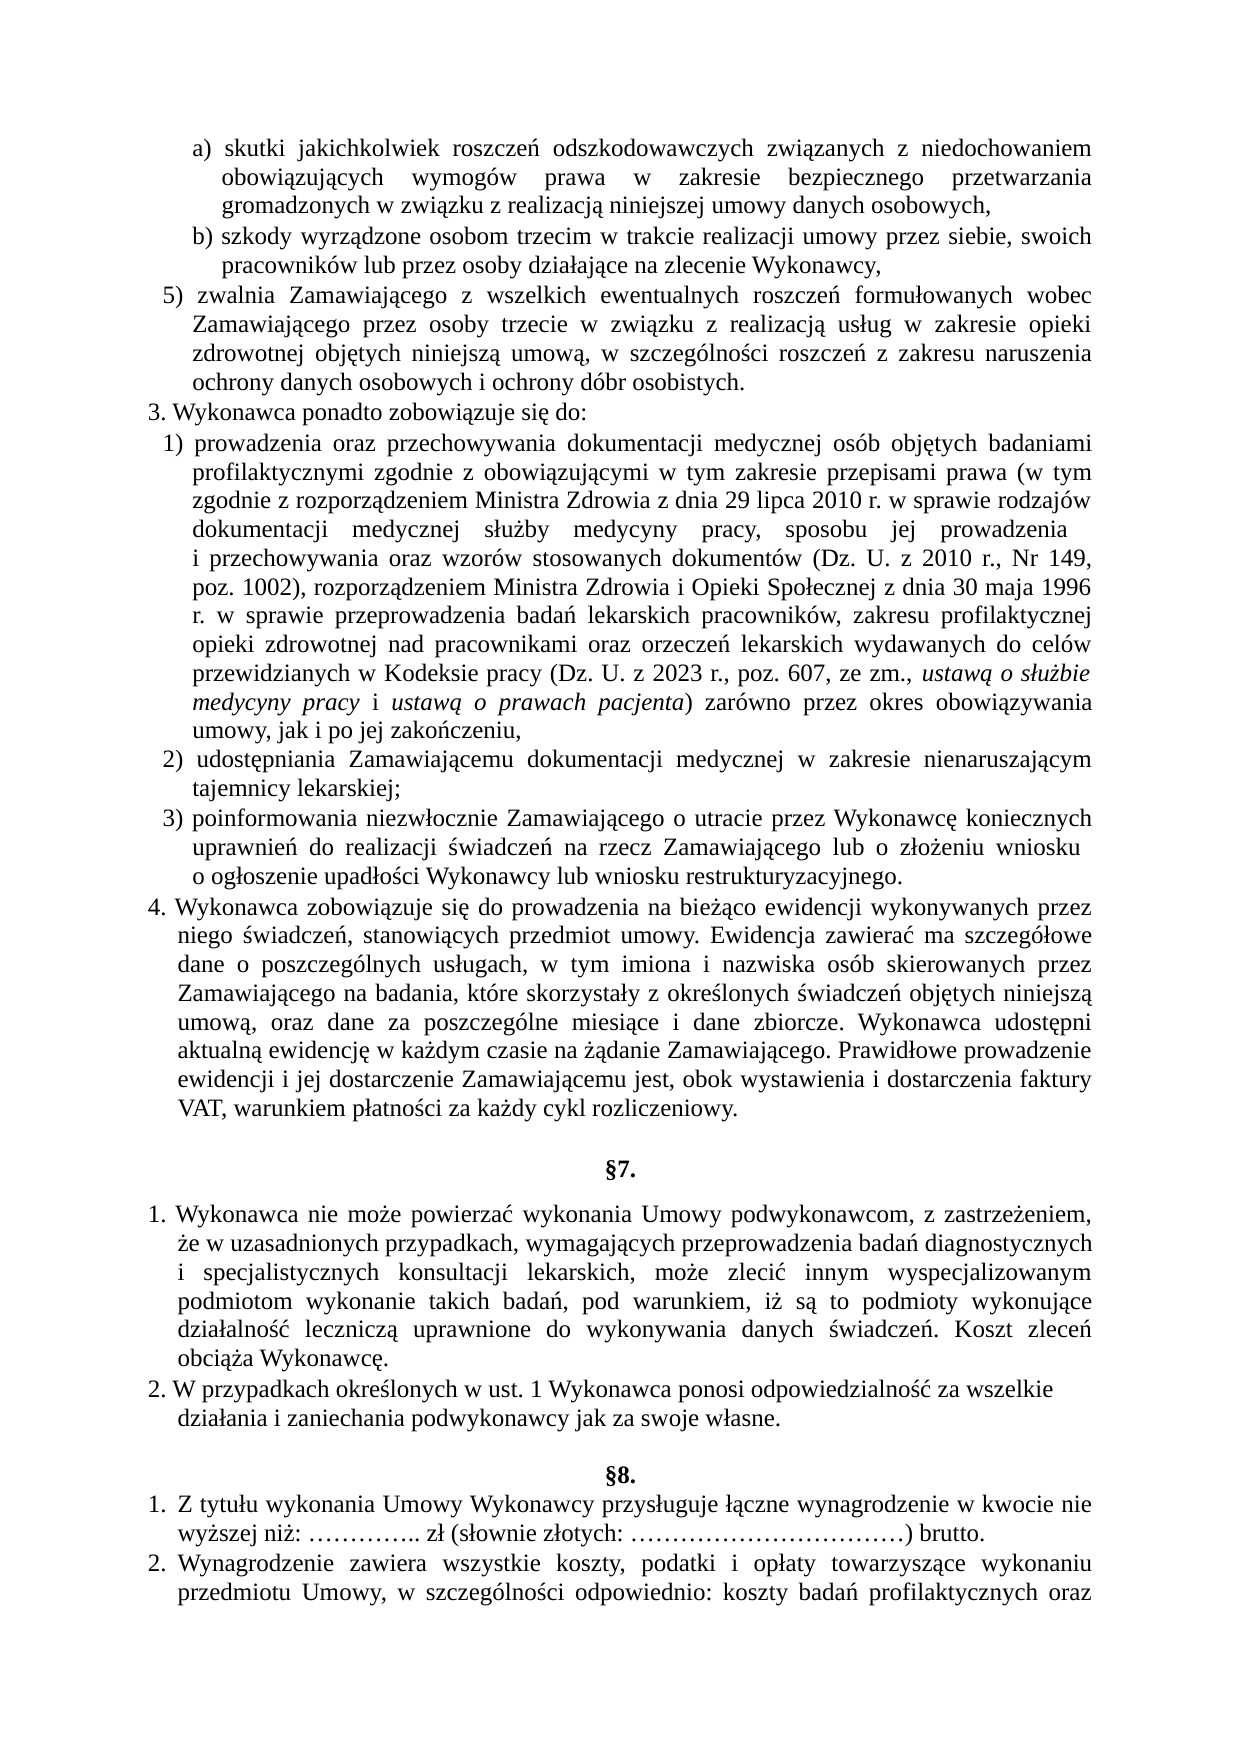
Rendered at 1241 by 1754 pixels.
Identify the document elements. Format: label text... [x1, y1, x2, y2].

list Wynagrodzenie zawiera wszystkie koszty, podatki i opłaty towarzyszące wykonaniu przedmiotu Umowy, w szczególności odpowiednio: koszty badań profilaktycznych oraz [148, 1548, 1093, 1605]
text 4. Wykonawca zobowiązuje się do prowadzenia na bieżąco ewidencji wykonywanych przez niego świadczeń, stanowiących przedmiot umowy. Ewidencja zawierać ma szczegółowe dane o poszczególnych usługach, w tym imiona i nazwiska osób skierowanych przez Zamawiającego na badania, które skorzystały z określonych świadczeń objętych niniejszą umową, oraz dane za poszczególne miesiące i dane zbiorcze. Wykonawca udostępni aktualną ewidencję w każdym czasie na żądanie Zamawiającego. Prawidłowe prowadzenie ewidencji i jej dostarczenie Zamawiającemu jest, obok wystawienia i dostarczenia faktury VAT, warunkiem płatności za każdy cykl rozliczeniowy. [148, 892, 1093, 1122]
list Z tytułu wykonania Umowy Wykonawcy przysługuje łączne wynagrodzenie w kwocie nie wyższej niż: ………….. zł (słownie złotych: ……………………………) brutto. [148, 1489, 1093, 1546]
text 3) poinformowania niezwłocznie Zamawiającego o utracie przez Wykonawcę koniecznych uprawnień do realizacji świadczeń na rzecz Zamawiającego lub o złożeniu wniosku o ogłoszenie upadłości Wykonawcy lub wniosku restrukturyzacyjnego. [162, 803, 1093, 890]
text b) szkody wyrządzone osobom trzecim w trakcie realizacji umowy przez siebie, swoich pracowników lub przez osoby działające na zlecenie Wykonawcy, [192, 221, 1093, 278]
text 1) prowadzenia oraz przechowywania dokumentacji medycznej osób objętych badaniami profilaktycznymi zgodnie z obowiązującymi w tym zakresie przepisami prawa (w tym zgodnie z rozporządzeniem Ministra Zdrowia z dnia 29 lipca 2010 r. w sprawie rodzajów dokumentacji medycznej służby medycyny pracy, sposobu jej prowadzenia i przechowywania oraz wzorów stosowanych dokumentów (Dz. U. z 2010 r., Nr 149, poz. 1002), rozporządzeniem Ministra Zdrowia i Opieki Społecznej z dnia 30 maja 1996 r. w sprawie przeprowadzenia badań lekarskich pracowników, zakresu profilaktycznej opieki zdrowotnej nad pracownikami oraz orzeczeń lekarskich wydawanych do celów przewidzianych w Kodeksie pracy (Dz. U. z 2023 r., poz. 607, ze zm., ustawą o służbie medycyny pracy i ustawą o prawach pacjenta) zarówno przez okres obowiązywania umowy, jak i po jej zakończeniu, [162, 428, 1093, 744]
text 1. Wykonawca nie może powierzać wykonania Umowy podwykonawcom, z zastrzeżeniem, że w uzasadnionych przypadkach, wymagających przeprowadzenia badań diagnostycznych i specjalistycznych konsultacji lekarskich, może zlecić innym wyspecjalizowanym podmiotom wykonanie takich badań, pod warunkiem, iż są to podmioty wykonujące działalność leczniczą uprawnione do wykonywania danych świadczeń. Koszt zleceń obciąża Wykonawcę. [148, 1199, 1093, 1372]
text 5) zwalnia Zamawiającego z wszelkich ewentualnych roszczeń formułowanych wobec Zamawiającego przez osoby trzecie w związku z realizacją usług w zakresie opieki zdrowotnej objętych niniejszą umową, w szczególności roszczeń z zakresu naruszenia ochrony danych osobowych i ochrony dóbr osobistych. [162, 280, 1093, 395]
text 2) udostępniania Zamawiającemu dokumentacji medycznej w zakresie nienaruszającym tajemnicy lekarskiej; [162, 744, 1093, 802]
text §7. [148, 1154, 1093, 1183]
text §8. [148, 1460, 1093, 1489]
text a) skutki jakichkolwiek roszczeń odszkodowawczych związanych z niedochowaniem obowiązujących wymogów prawa w zakresie bezpiecznego przetwarzania gromadzonych w związku z realizacją niniejszej umowy danych osobowych, [192, 133, 1093, 219]
text 2. W przypadkach określonych w ust. 1 Wykonawca ponosi odpowiedzialność za wszelkie działania i zaniechania podwykonawcy jak za swoje własne. [148, 1374, 1093, 1431]
text 3. Wykonawca ponadto zobowiązuje się do: [148, 397, 1093, 426]
